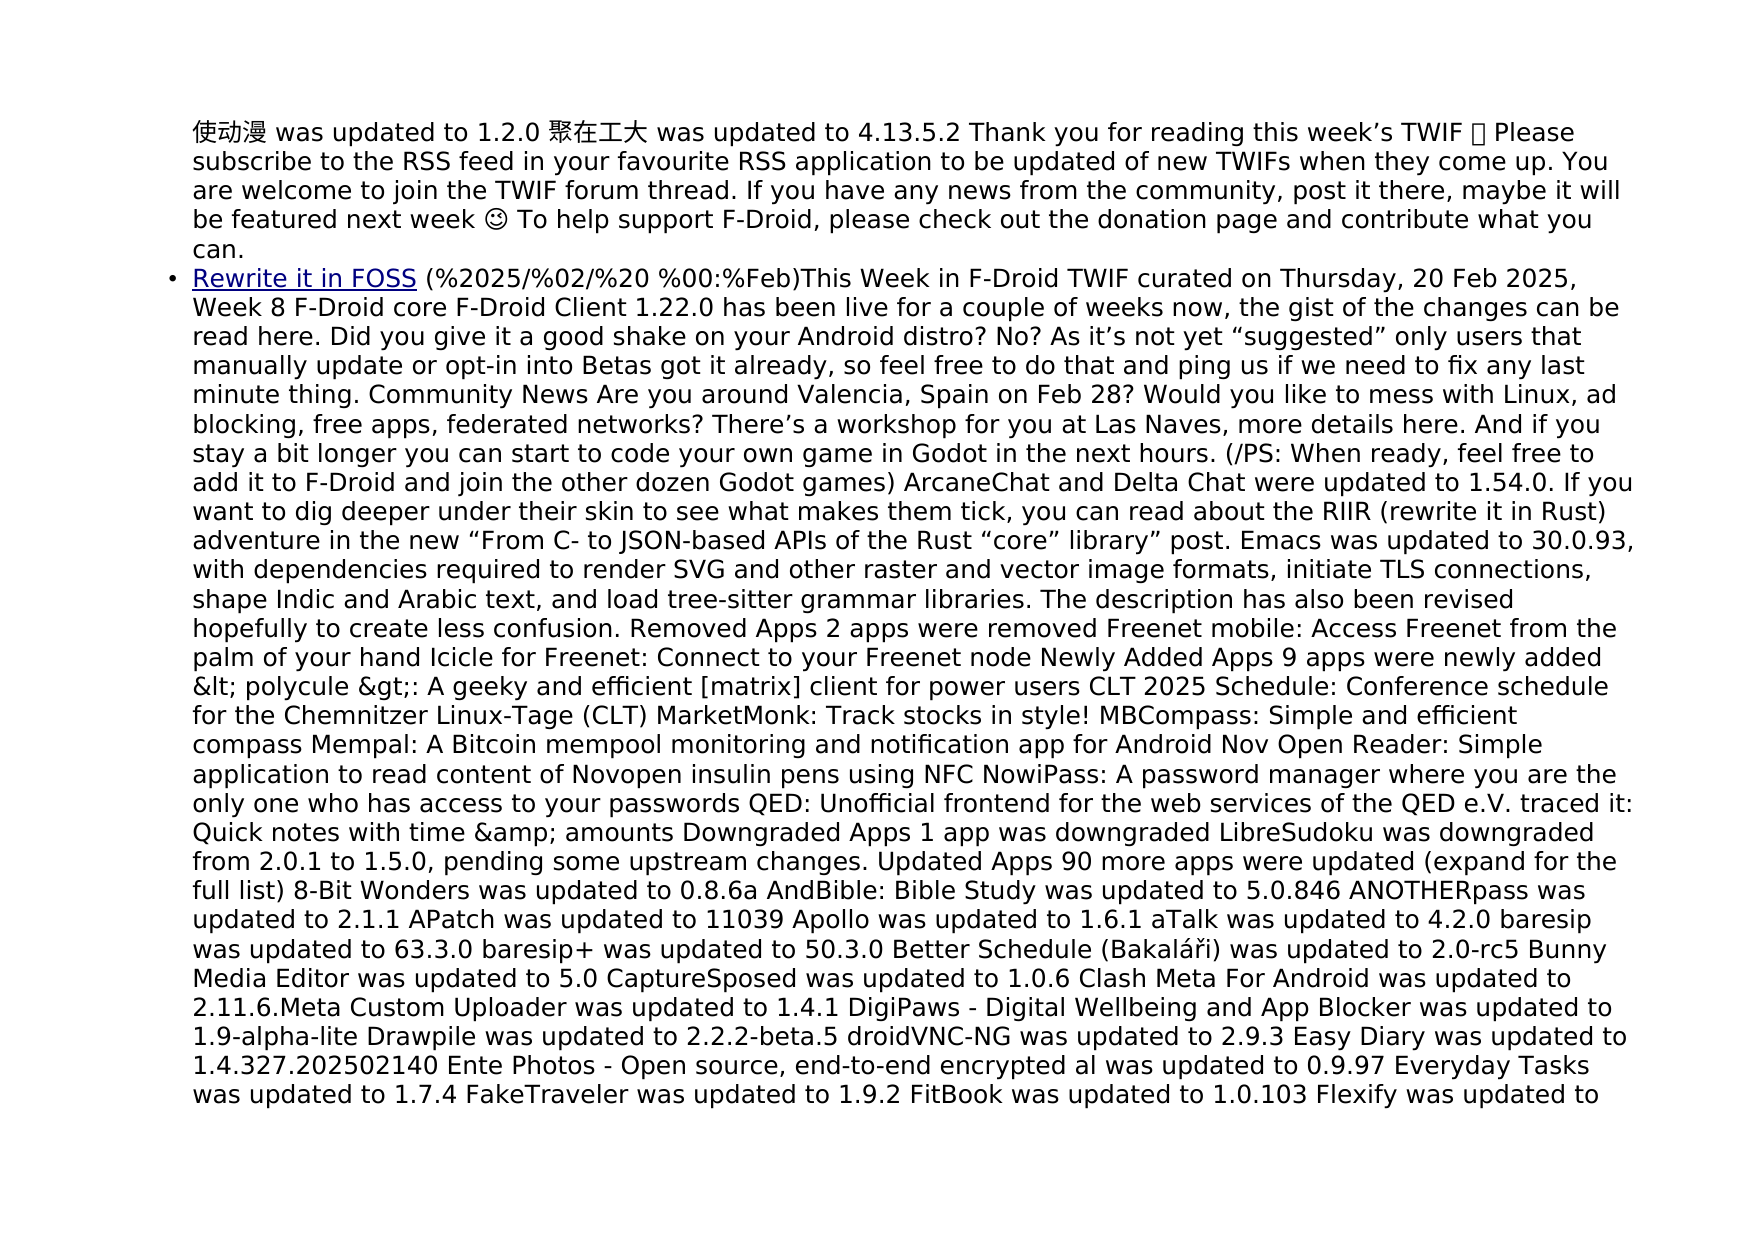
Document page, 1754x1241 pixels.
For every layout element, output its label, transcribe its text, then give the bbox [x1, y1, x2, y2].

list 使动漫 was updated to 1.2.0 聚在工大 was updated to 4.13.5.2 Thank you for reading this week’s TWIF 🙂 Please subscribe to the RSS feed in your favourite RSS application to be updated of new TWIFs when they come up. You are welcome to join the TWIF forum thread. If you have any news from the community, post it there, maybe it will be featured next week 😉 To help support F-Droid, please check out the donation page and contribute what you can. [177, 118, 1636, 264]
list Rewrite it in FOSS (%2025/%02/%20 %00:%Feb)This Week in F-Droid TWIF curated on Thursday, 20 Feb 2025, Week 8 F-Droid core F-Droid Client 1.22.0 has been live for a couple of weeks now, the gist of the changes can be read here. Did you give it a good shake on your Android distro? No? As it’s not yet “suggested” only users that manually update or opt-in into Betas got it already, so feel free to do that and ping us if we need to fix any last minute thing. Community News Are you around Valencia, Spain on Feb 28? Would you like to mess with Linux, ad blocking, free apps, federated networks? There’s a workshop for you at Las Naves, more details here. And if you stay a bit longer you can start to code your own game in Godot in the next hours. (/PS: When ready, feel free to add it to F-Droid and join the other dozen Godot games) ArcaneChat and Delta Chat were updated to 1.54.0. If you want to dig deeper under their skin to see what makes them tick, you can read about the RIIR (rewrite it in Rust) adventure in the new “From C- to JSON-based APIs of the Rust “core” library” post. Emacs was updated to 30.0.93, with dependencies required to render SVG and other raster and vector image formats, initiate TLS connections, shape Indic and Arabic text, and load tree-sitter grammar libraries. The description has also been revised hopefully to create less confusion. Removed Apps 2 apps were removed Freenet mobile: Access Freenet from the palm of your hand Icicle for Freenet: Connect to your Freenet node Newly Added Apps 9 apps were newly added &lt; polycule &gt;: A geeky and efficient [matrix] client for power users CLT 2025 Schedule: Conference schedule for the Chemnitzer Linux-Tage (CLT) MarketMonk: Track stocks in style! MBCompass: Simple and efficient compass Mempal: A Bitcoin mempool monitoring and notification app for Android Nov Open Reader: Simple application to read content of Novopen insulin pens using NFC NowiPass: A password manager where you are the only one who has access to your passwords QED: Unofficial frontend for the web services of the QED e.V. traced it: Quick notes with time &amp; amounts Downgraded Apps 1 app was downgraded LibreSudoku was downgraded from 2.0.1 to 1.5.0, pending some upstream changes. Updated Apps 90 more apps were updated (expand for the full list) 8-Bit Wonders was updated to 0.8.6a AndBible: Bible Study was updated to 5.0.846 ANOTHERpass was updated to 2.1.1 APatch was updated to 11039 Apollo was updated to 1.6.1 aTalk was updated to 4.2.0 baresip was updated to 63.3.0 baresip+ was updated to 50.3.0 Better Schedule (Bakaláři) was updated to 2.0-rc5 Bunny Media Editor was updated to 5.0 CaptureSposed was updated to 1.0.6 Clash Meta For Android was updated to 2.11.6.Meta Custom Uploader was updated to 1.4.1 DigiPaws - Digital Wellbeing and App Blocker was updated to 1.9-alpha-lite Drawpile was updated to 2.2.2-beta.5 droidVNC-NG was updated to 2.9.3 Easy Diary was updated to 1.4.327.202502140 Ente Photos - Open source, end-to-end encrypted al was updated to 0.9.97 Everyday Tasks was updated to 1.7.4 FakeTraveler was updated to 1.9.2 FitBook was updated to 1.0.103 Flexify was updated to [177, 264, 1636, 1110]
